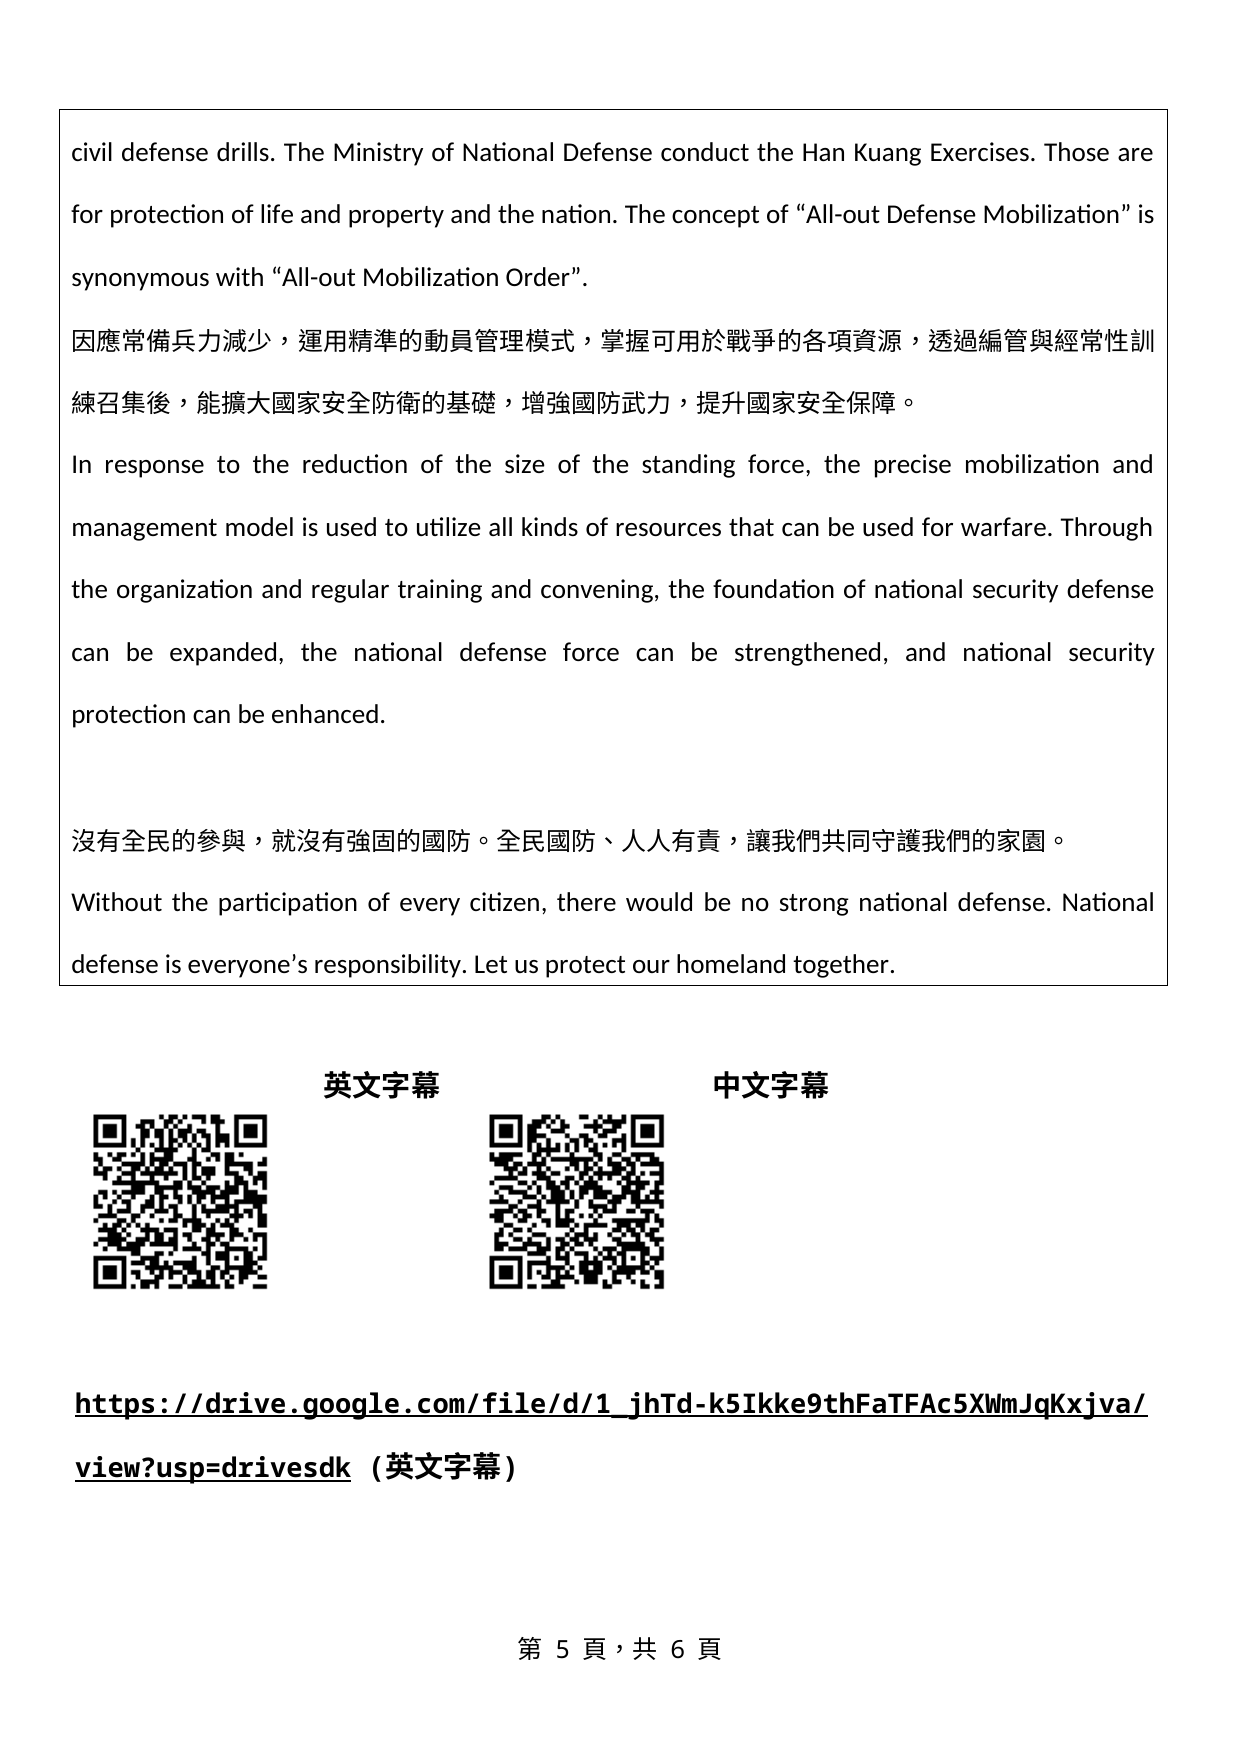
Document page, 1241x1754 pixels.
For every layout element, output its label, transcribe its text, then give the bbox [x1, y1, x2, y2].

table_cell civil defense drills. The Ministry of National Defense conduct the Han Kuang Exercises. Those are for protection of life and property and the nation. The concept of “All-out Defense Mobilization” is synonymous with “All-out Mobilization Order”. 因應常備兵力減少，運用精準的動員管理模式，掌握可用於戰爭的各項資源，透過編管與經常性訓練召集後，能擴大國家安全防衛的基礎，增強國防武力，提升國家安全保障。 In response to the reduction of the size of the standing force, the precise mobilization and management model is used to utilize all kinds of resources that can be used for warfare. Through the organization and regular training and convening, the foundation of national security defense can be expanded, the national defense force can be strengthened, and national security protection can be enhanced. 沒有全民的參與，就沒有強固的國防。全民國防、人人有責，讓我們共同守護我們的家園。 Without the participation of every citizen, there would be no strong national defense. National defense is everyone’s responsibility. Let us protect our homeland together. [60, 110, 1167, 985]
text https://drive.google.com/file/d/1_jhTd-k5Ikke9thFaTFAc5XWmJqKxjva/view?usp=drivesdk (英文字幕) [75, 1361, 1165, 1486]
text 英文字幕 中文字幕 [75, 1048, 1165, 1298]
